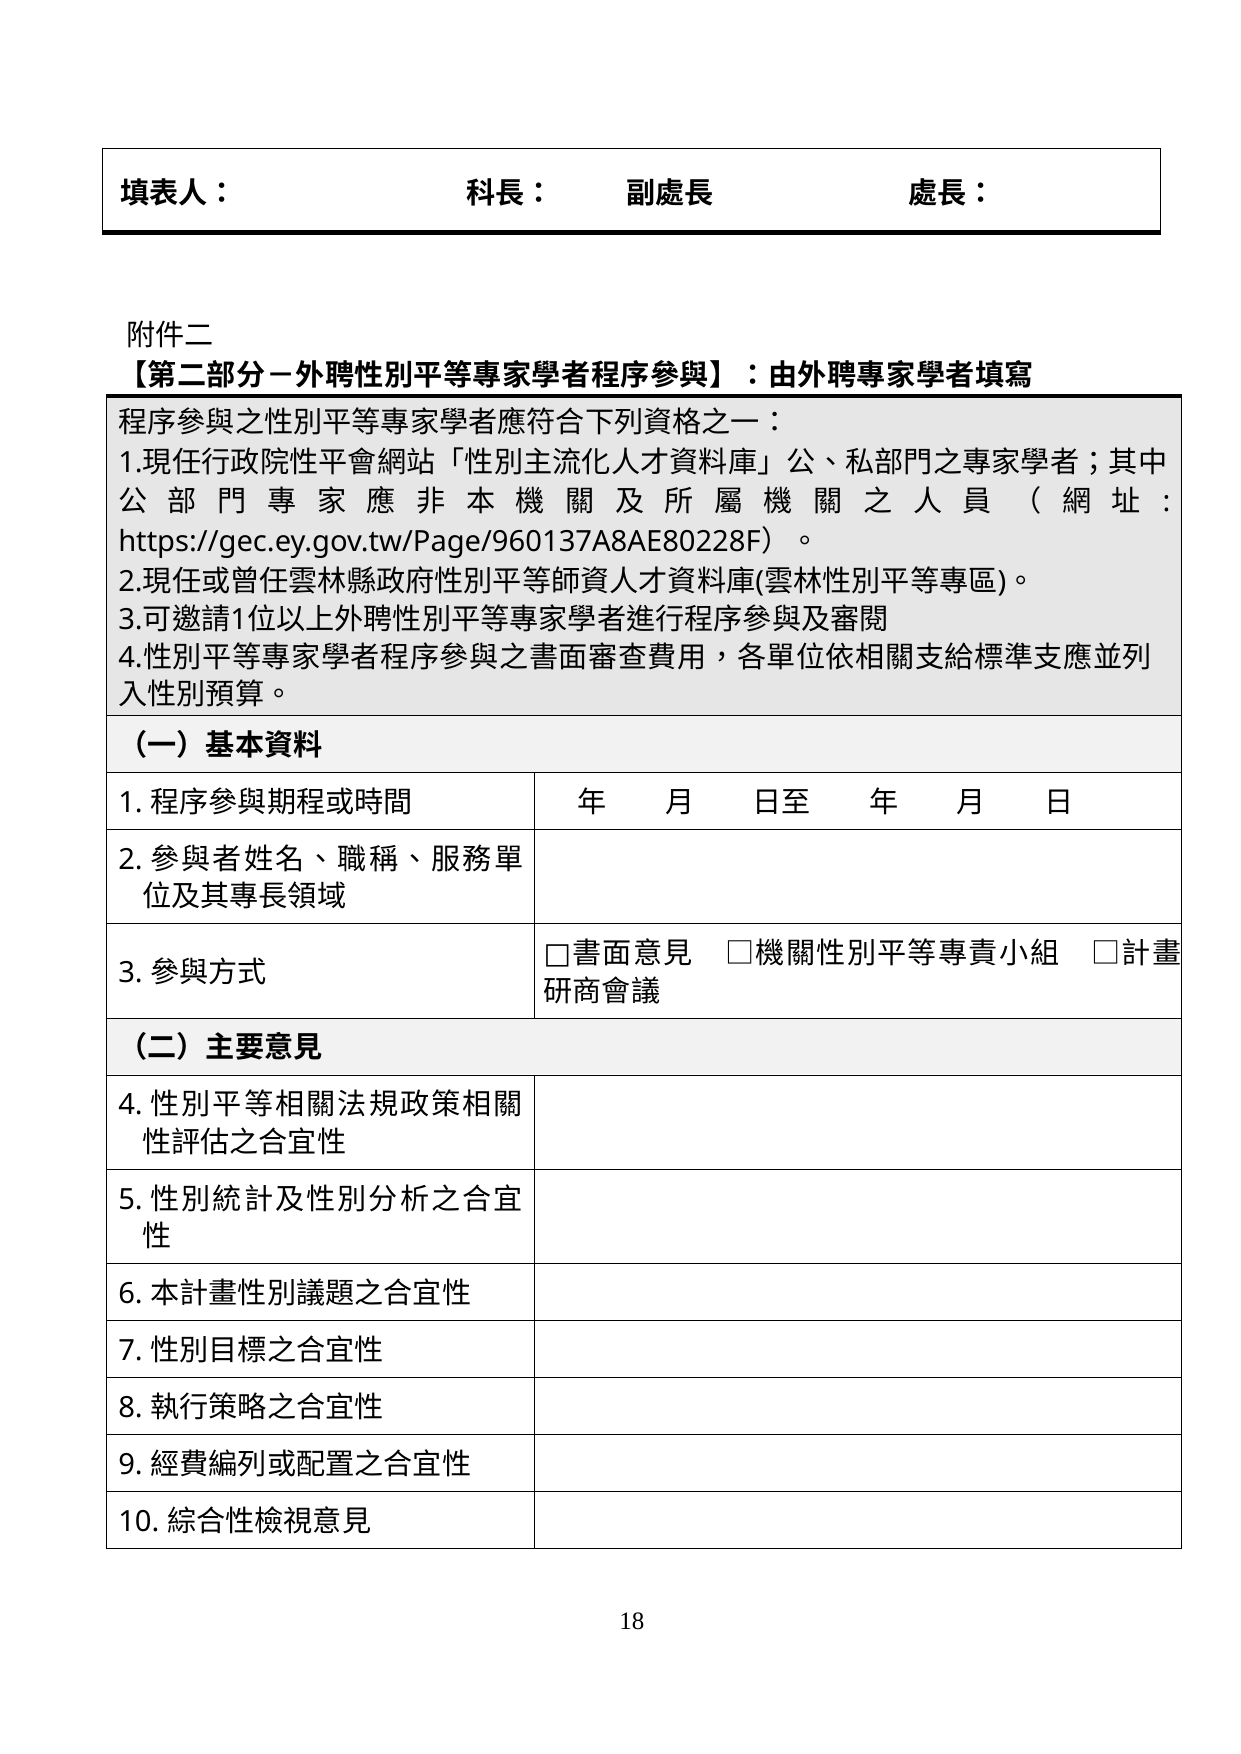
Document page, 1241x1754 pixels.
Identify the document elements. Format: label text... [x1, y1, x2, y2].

table_cell 年 月 日至 年 月 日 [535, 773, 1181, 829]
table_cell [535, 1492, 1181, 1548]
table_cell [535, 830, 1181, 923]
table_cell （二）主要意見 [107, 1019, 1181, 1074]
text 附件二 [118, 314, 1145, 354]
table_cell 經費編列或配置之合宜性 [107, 1435, 534, 1491]
table_cell 綜合性檢視意見 [107, 1492, 534, 1548]
table_cell 科長： 副處長 [455, 149, 807, 230]
text 【第二部分－外聘性別平等專家學者程序參與】：由外聘專家學者填寫 [118, 354, 1145, 394]
table_cell [535, 1170, 1181, 1263]
table_cell [535, 1264, 1181, 1320]
table_header 程序參與之性別平等專家學者應符合下列資格之一： 1.現任行政院性平會網站「性別主流化人才資料庫」公、私部門之專家學者；其中公部門專家應非本機關及所屬機關之人員（網址: https://gec.ey.gov.tw/Page/960137A8AE80228F）。 2.現任或曾任雲林縣政府性別平等師資人才資料庫(雲林性別平等專區)。 3.可邀請1位以上外聘性別平等專家學者進行程序參與及審閱 4.性別平等專家學者程序參與之書面審查費用，各單位依相關支給標準支應並列入性別預算。 [107, 398, 1181, 715]
table_cell 填表人： [103, 149, 455, 230]
table_cell [535, 1378, 1181, 1434]
table_cell 程序參與期程或時間 [107, 773, 534, 829]
table_cell 參與方式 [107, 924, 534, 1018]
table_cell [535, 1076, 1181, 1169]
table_cell 性別統計及性別分析之合宜性 [107, 1170, 534, 1263]
table_cell [535, 1321, 1181, 1377]
table_cell □書面意見 □機關性別平等專責小組 □計畫研商會議 [535, 924, 1181, 1018]
table_cell 性別平等相關法規政策相關性評估之合宜性 [107, 1076, 534, 1169]
table_cell [535, 1435, 1181, 1491]
table_cell 本計畫性別議題之合宜性 [107, 1264, 534, 1320]
table_cell （一）基本資料 [107, 716, 1181, 772]
table_cell 性別目標之合宜性 [107, 1321, 534, 1377]
table_cell 參與者姓名、職稱、服務單位及其專長領域 [107, 830, 534, 923]
table_cell 執行策略之合宜性 [107, 1378, 534, 1434]
table_cell 處長： [808, 149, 1160, 230]
